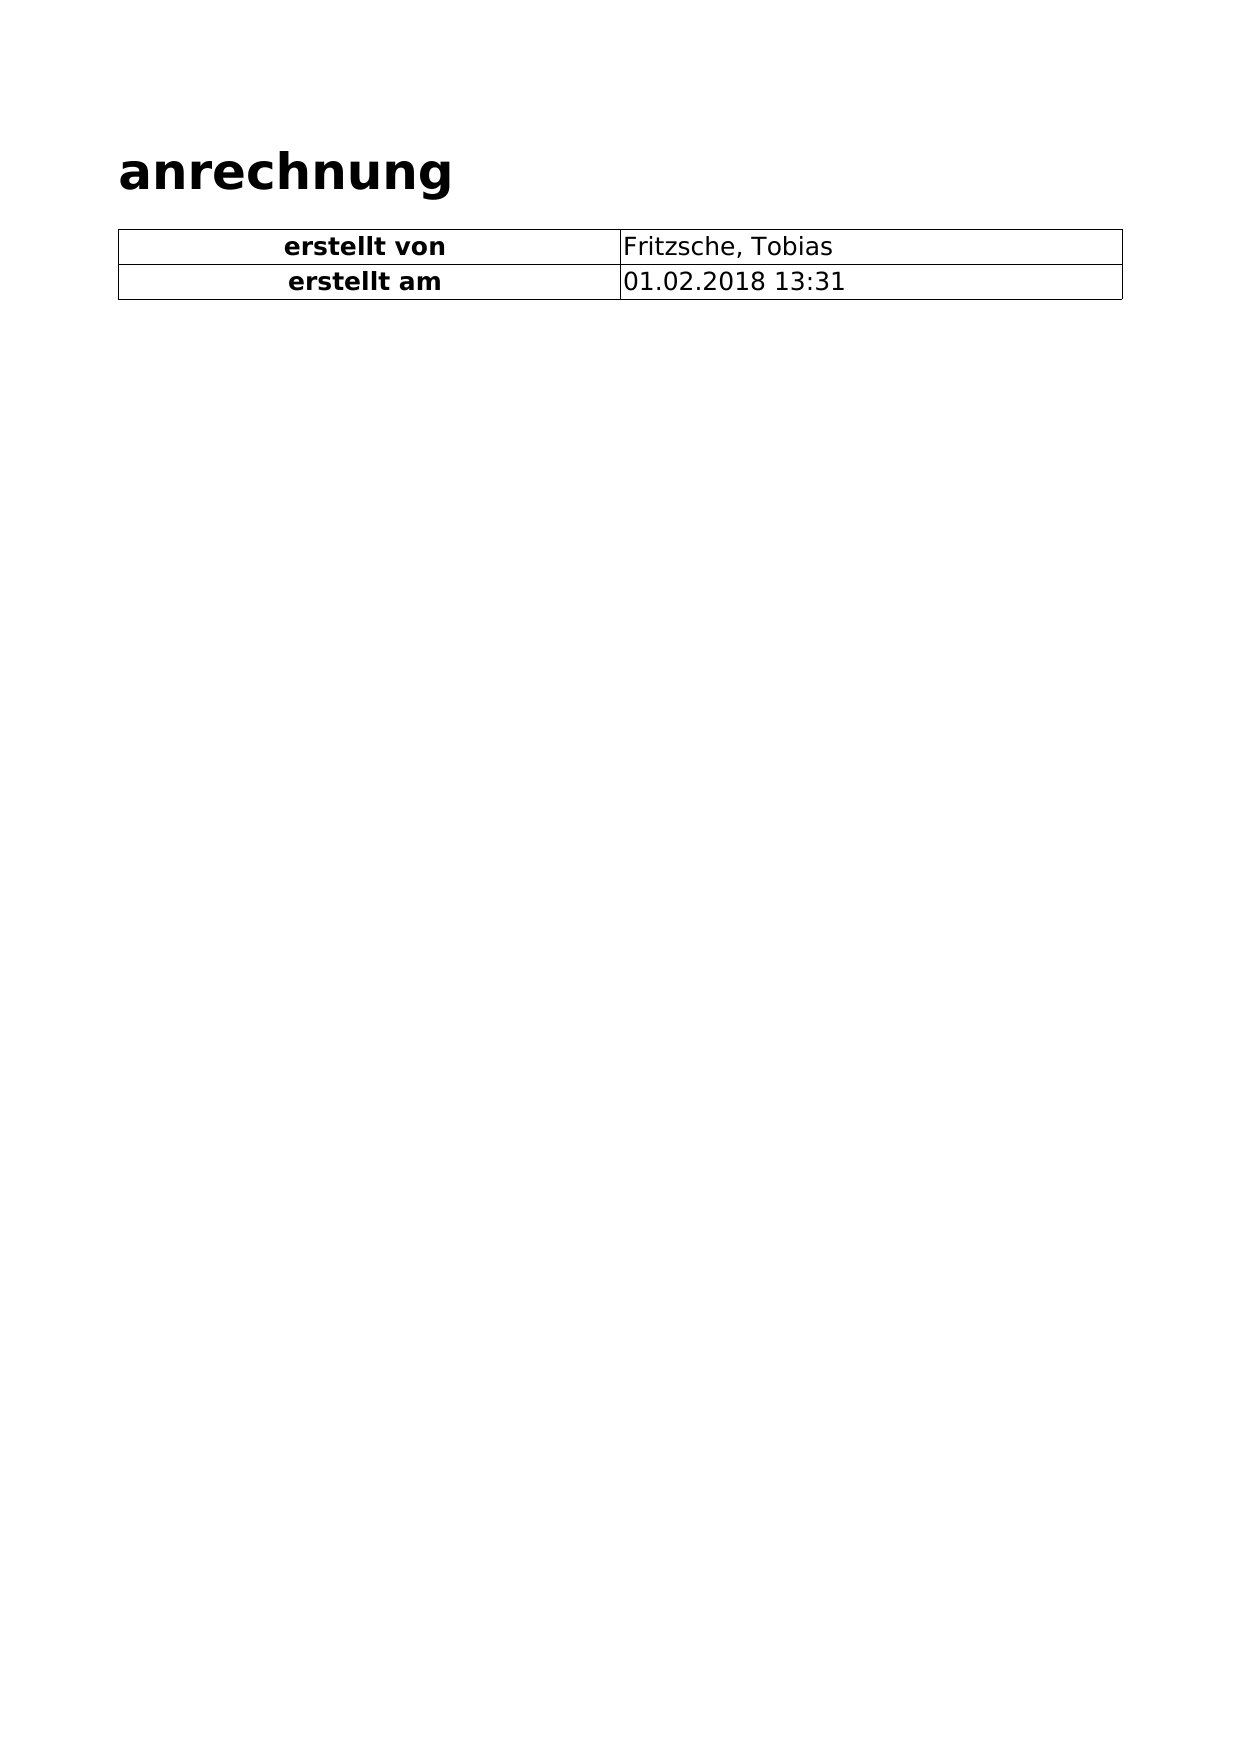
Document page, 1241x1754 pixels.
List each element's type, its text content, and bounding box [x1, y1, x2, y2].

subtitle anrechnung [118, 143, 1122, 201]
table_header erstellt von [119, 230, 620, 264]
table_header Fritzsche, Tobias [621, 230, 1122, 264]
table_cell 01.02.2018 13:31 [621, 265, 1122, 299]
table_cell erstellt am [119, 265, 620, 299]
